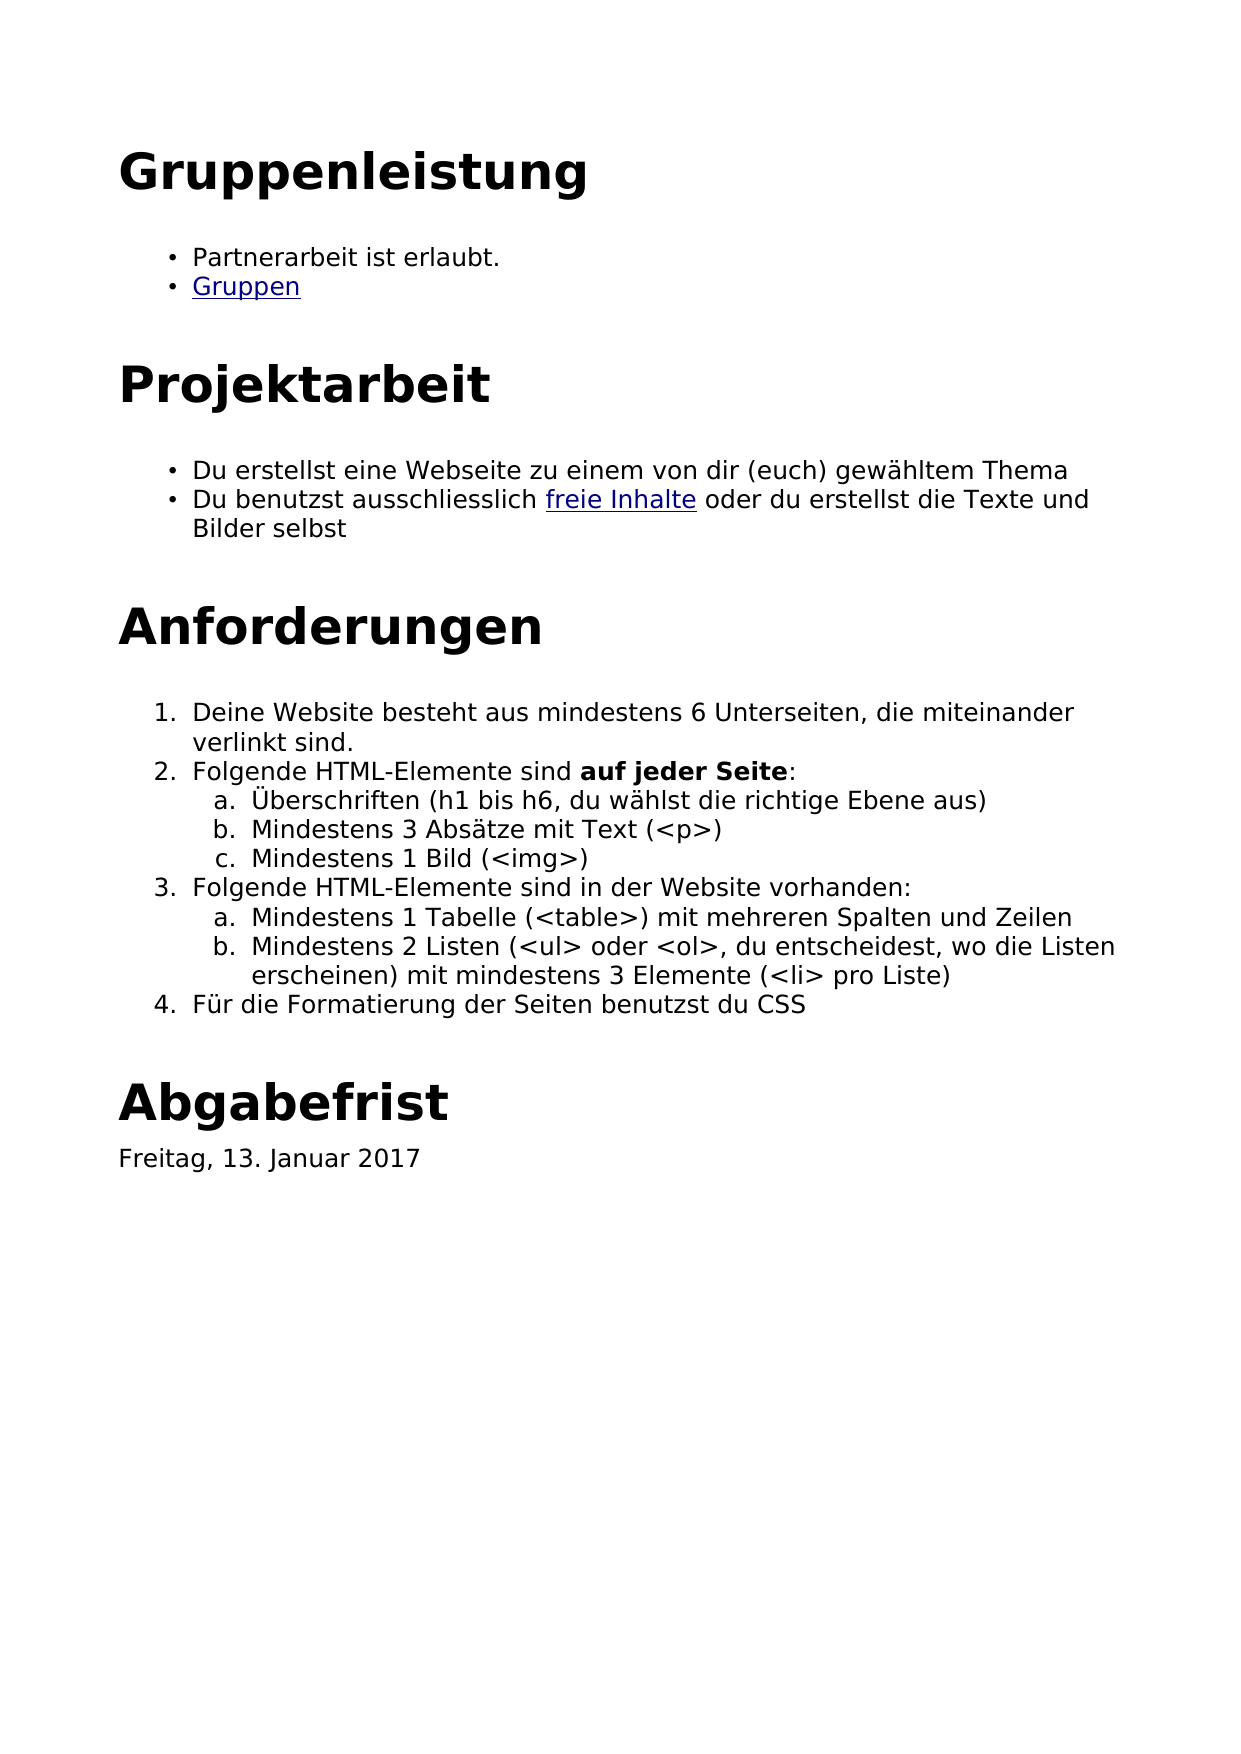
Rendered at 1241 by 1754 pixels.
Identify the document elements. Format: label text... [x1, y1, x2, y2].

list Mindestens 3 Absätze mit Text (<p>) [236, 815, 1122, 844]
list Du erstellst eine Webseite zu einem von dir (euch) gewähltem Thema [177, 456, 1122, 486]
list Mindestens 1 Bild (<img>) [236, 844, 1122, 873]
text Freitag, 13. Januar 2017 [118, 1144, 1122, 1174]
list Für die Formatierung der Seiten benutzst du CSS [177, 990, 1122, 1019]
list Folgende HTML-Elemente sind in der Website vorhanden: [177, 873, 1122, 903]
list Mindestens 2 Listen (<ul> oder <ol>, du entscheidest, wo die Listen erscheinen) mit mindestens 3 Elemente (<li> pro Liste) [236, 932, 1122, 990]
list Mindestens 1 Tabelle (<table>) mit mehreren Spalten und Zeilen [236, 903, 1122, 932]
list Überschriften (h1 bis h6, du wählst die richtige Ebene aus) [236, 786, 1122, 815]
list Partnerarbeit ist erlaubt. [177, 243, 1122, 272]
list Folgende HTML-Elemente sind auf jeder Seite: [177, 757, 1122, 786]
list Deine Website besteht aus mindestens 6 Unterseiten, die miteinander verlinkt sind. [177, 698, 1122, 757]
subtitle Anforderungen [118, 598, 1122, 657]
subtitle Projektarbeit [118, 356, 1122, 414]
subtitle Abgabefrist [118, 1074, 1122, 1132]
subtitle Gruppenleistung [118, 143, 1122, 201]
list Gruppen [177, 272, 1122, 302]
list Du benutzst ausschliesslich freie Inhalte oder du erstellst die Texte und Bilder selbst [177, 486, 1122, 544]
